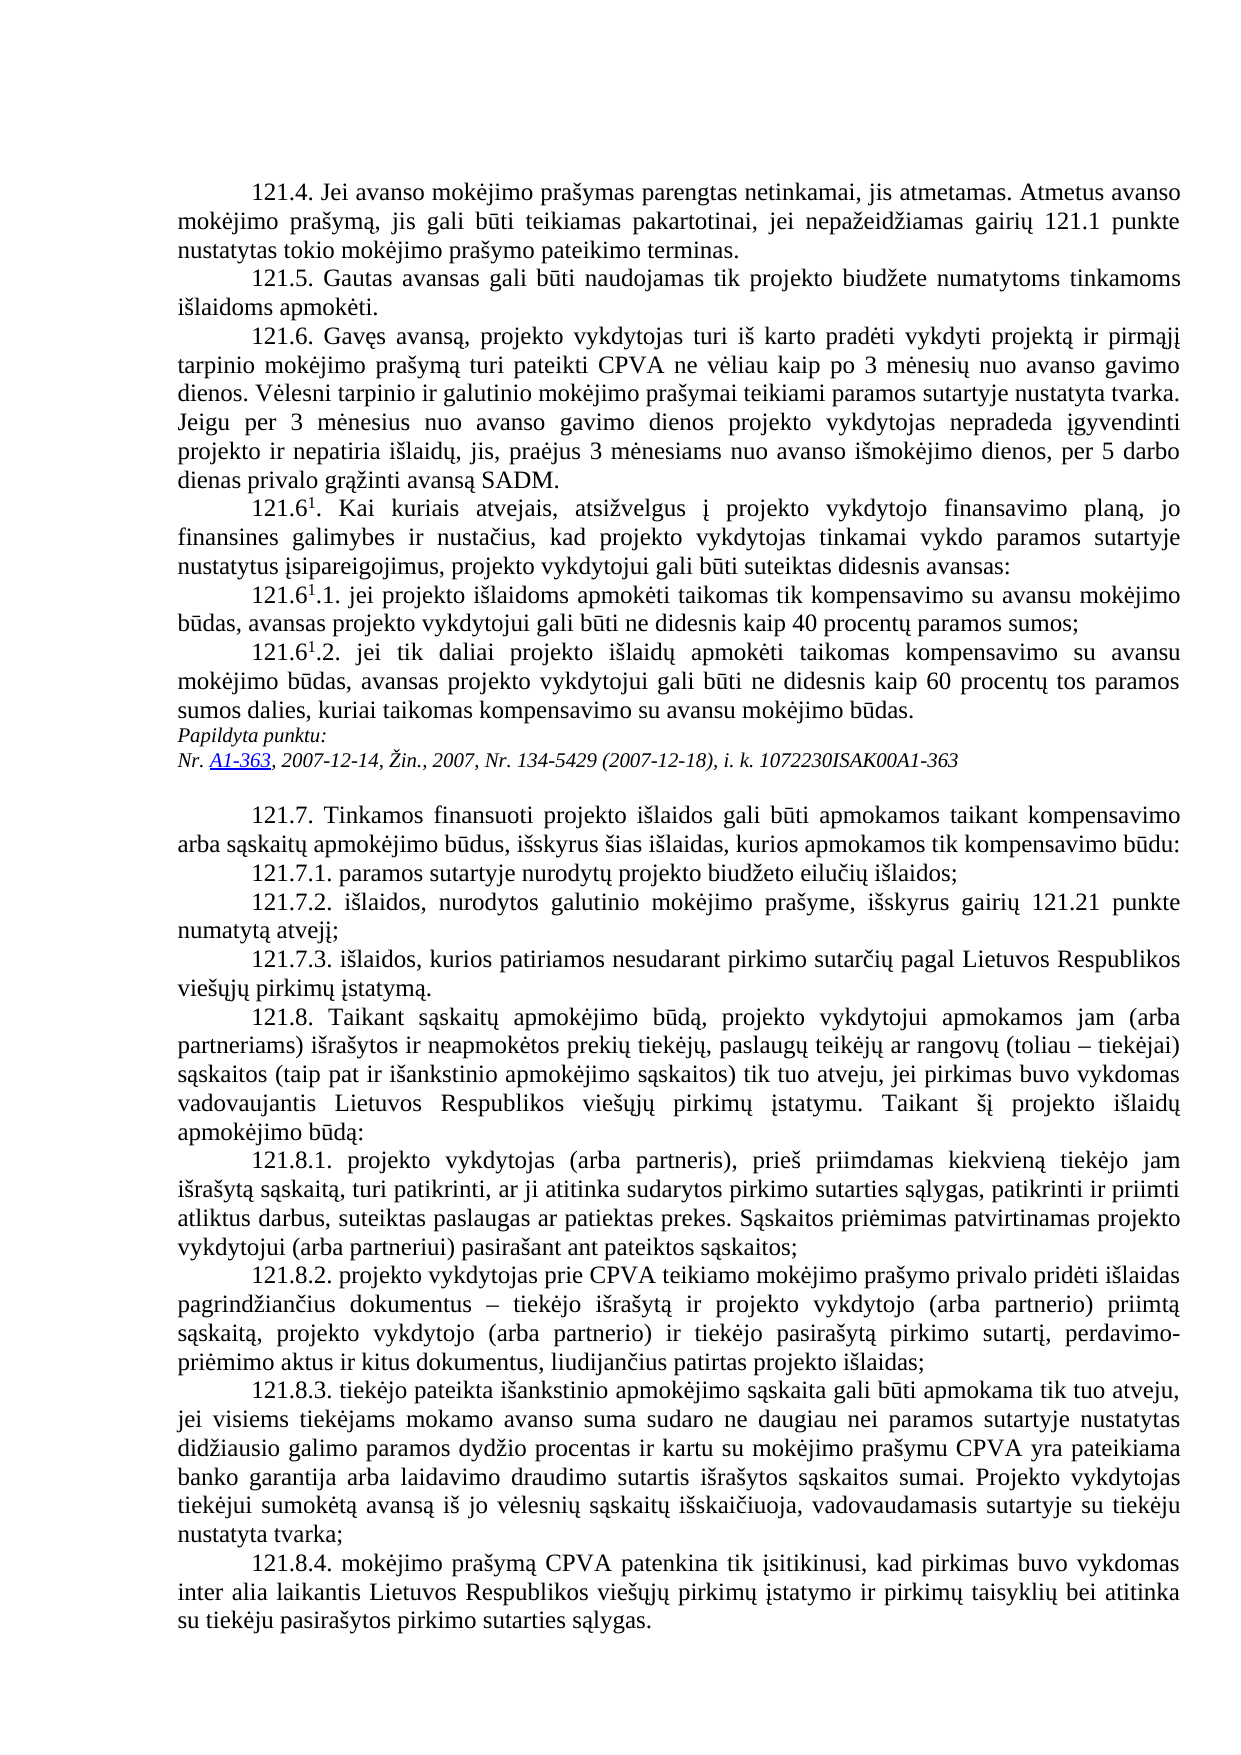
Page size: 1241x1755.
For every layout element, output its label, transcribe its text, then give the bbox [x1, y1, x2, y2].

text 121.8.3. tiekėjo pateikta išankstinio apmokėjimo sąskaita gali būti apmokama tik tuo atveju, jei visiems tiekėjams mokamo avanso suma sudaro ne daugiau nei paramos sutartyje nustatytas didžiausio galimo paramos dydžio procentas ir kartu su mokėjimo prašymu CPVA yra pateikiama banko garantija arba laidavimo draudimo sutartis išrašytos sąskaitos sumai. Projekto vykdytojas tiekėjui sumokėtą avansą iš jo vėlesnių sąskaitų išskaičiuoja, vadovaudamasis sutartyje su tiekėju nustatyta tvarka; [177, 1375, 1181, 1548]
text 121.8.1. projekto vykdytojas (arba partneris), prieš priimdamas kiekvieną tiekėjo jam išrašytą sąskaitą, turi patikrinti, ar ji atitinka sudarytos pirkimo sutarties sąlygas, patikrinti ir priimti atliktus darbus, suteiktas paslaugas ar patiektas prekes. Sąskaitos priėmimas patvirtinamas projekto vykdytojui (arba partneriui) pasirašant ant pateiktos sąskaitos; [177, 1145, 1181, 1260]
text 121.61. Kai kuriais atvejais, atsižvelgus į projekto vykdytojo finansavimo planą, jo finansines galimybes ir nustačius, kad projekto vykdytojas tinkamai vykdo paramos sutartyje nustatytus įsipareigojimus, projekto vykdytojui gali būti suteiktas didesnis avansas: [177, 493, 1181, 580]
text 121.4. Jei avanso mokėjimo prašymas parengtas netinkamai, jis atmetamas. Atmetus avanso mokėjimo prašymą, jis gali būti teikiamas pakartotinai, jei nepažeidžiamas gairių 121.1 punkte nustatytas tokio mokėjimo prašymo pateikimo terminas. [177, 177, 1181, 263]
text 121.7.1. paramos sutartyje nurodytų projekto biudžeto eilučių išlaidos; [177, 858, 1181, 887]
text 121.7.3. išlaidos, kurios patiriamos nesudarant pirkimo sutarčių pagal Lietuvos Respublikos viešųjų pirkimų įstatymą. [177, 944, 1181, 1002]
text Papildyta punktu: [177, 723, 1181, 747]
text 121.7. Tinkamos finansuoti projekto išlaidos gali būti apmokamos taikant kompensavimo arba sąskaitų apmokėjimo būdus, išskyrus šias išlaidas, kurios apmokamos tik kompensavimo būdu: [177, 800, 1181, 858]
text 121.8. Taikant sąskaitų apmokėjimo būdą, projekto vykdytojui apmokamos jam (arba partneriams) išrašytos ir neapmokėtos prekių tiekėjų, paslaugų teikėjų ar rangovų (toliau – tiekėjai) sąskaitos (taip pat ir išankstinio apmokėjimo sąskaitos) tik tuo atveju, jei pirkimas buvo vykdomas vadovaujantis Lietuvos Respublikos viešųjų pirkimų įstatymu. Taikant šį projekto išlaidų apmokėjimo būdą: [177, 1002, 1181, 1145]
text 121.61.1. jei projekto išlaidoms apmokėti taikomas tik kompensavimo su avansu mokėjimo būdas, avansas projekto vykdytojui gali būti ne didesnis kaip 40 procentų paramos sumos; [177, 580, 1181, 637]
text 121.61.2. jei tik daliai projekto išlaidų apmokėti taikomas kompensavimo su avansu mokėjimo būdas, avansas projekto vykdytojui gali būti ne didesnis kaip 60 procentų tos paramos sumos dalies, kuriai taikomas kompensavimo su avansu mokėjimo būdas. [177, 637, 1181, 723]
text 121.8.2. projekto vykdytojas prie CPVA teikiamo mokėjimo prašymo privalo pridėti išlaidas pagrindžiančius dokumentus – tiekėjo išrašytą ir projekto vykdytojo (arba partnerio) priimtą sąskaitą, projekto vykdytojo (arba partnerio) ir tiekėjo pasirašytą pirkimo sutartį, perdavimo-priėmimo aktus ir kitus dokumentus, liudijančius patirtas projekto išlaidas; [177, 1260, 1181, 1375]
text 121.6. Gavęs avansą, projekto vykdytojas turi iš karto pradėti vykdyti projektą ir pirmąjį tarpinio mokėjimo prašymą turi pateikti CPVA ne vėliau kaip po 3 mėnesių nuo avanso gavimo dienos. Vėlesni tarpinio ir galutinio mokėjimo prašymai teikiami paramos sutartyje nustatyta tvarka. Jeigu per 3 mėnesius nuo avanso gavimo dienos projekto vykdytojas nepradeda įgyvendinti projekto ir nepatiria išlaidų, jis, praėjus 3 mėnesiams nuo avanso išmokėjimo dienos, per 5 darbo dienas privalo grąžinti avansą SADM. [177, 321, 1181, 493]
text 121.8.4. mokėjimo prašymą CPVA patenkina tik įsitikinusi, kad pirkimas buvo vykdomas inter alia laikantis Lietuvos Respublikos viešųjų pirkimų įstatymo ir pirkimų taisyklių bei atitinka su tiekėju pasirašytos pirkimo sutarties sąlygas. [177, 1548, 1181, 1634]
text 121.5. Gautas avansas gali būti naudojamas tik projekto biudžete numatytoms tinkamoms išlaidoms apmokėti. [177, 263, 1181, 321]
text 121.7.2. išlaidos, nurodytos galutinio mokėjimo prašyme, išskyrus gairių 121.21 punkte numatytą atvejį; [177, 887, 1181, 944]
text Nr. A1-363, 2007-12-14, Žin., 2007, Nr. 134-5429 (2007-12-18), i. k. 1072230ISAK00A1-363 [177, 747, 1181, 772]
